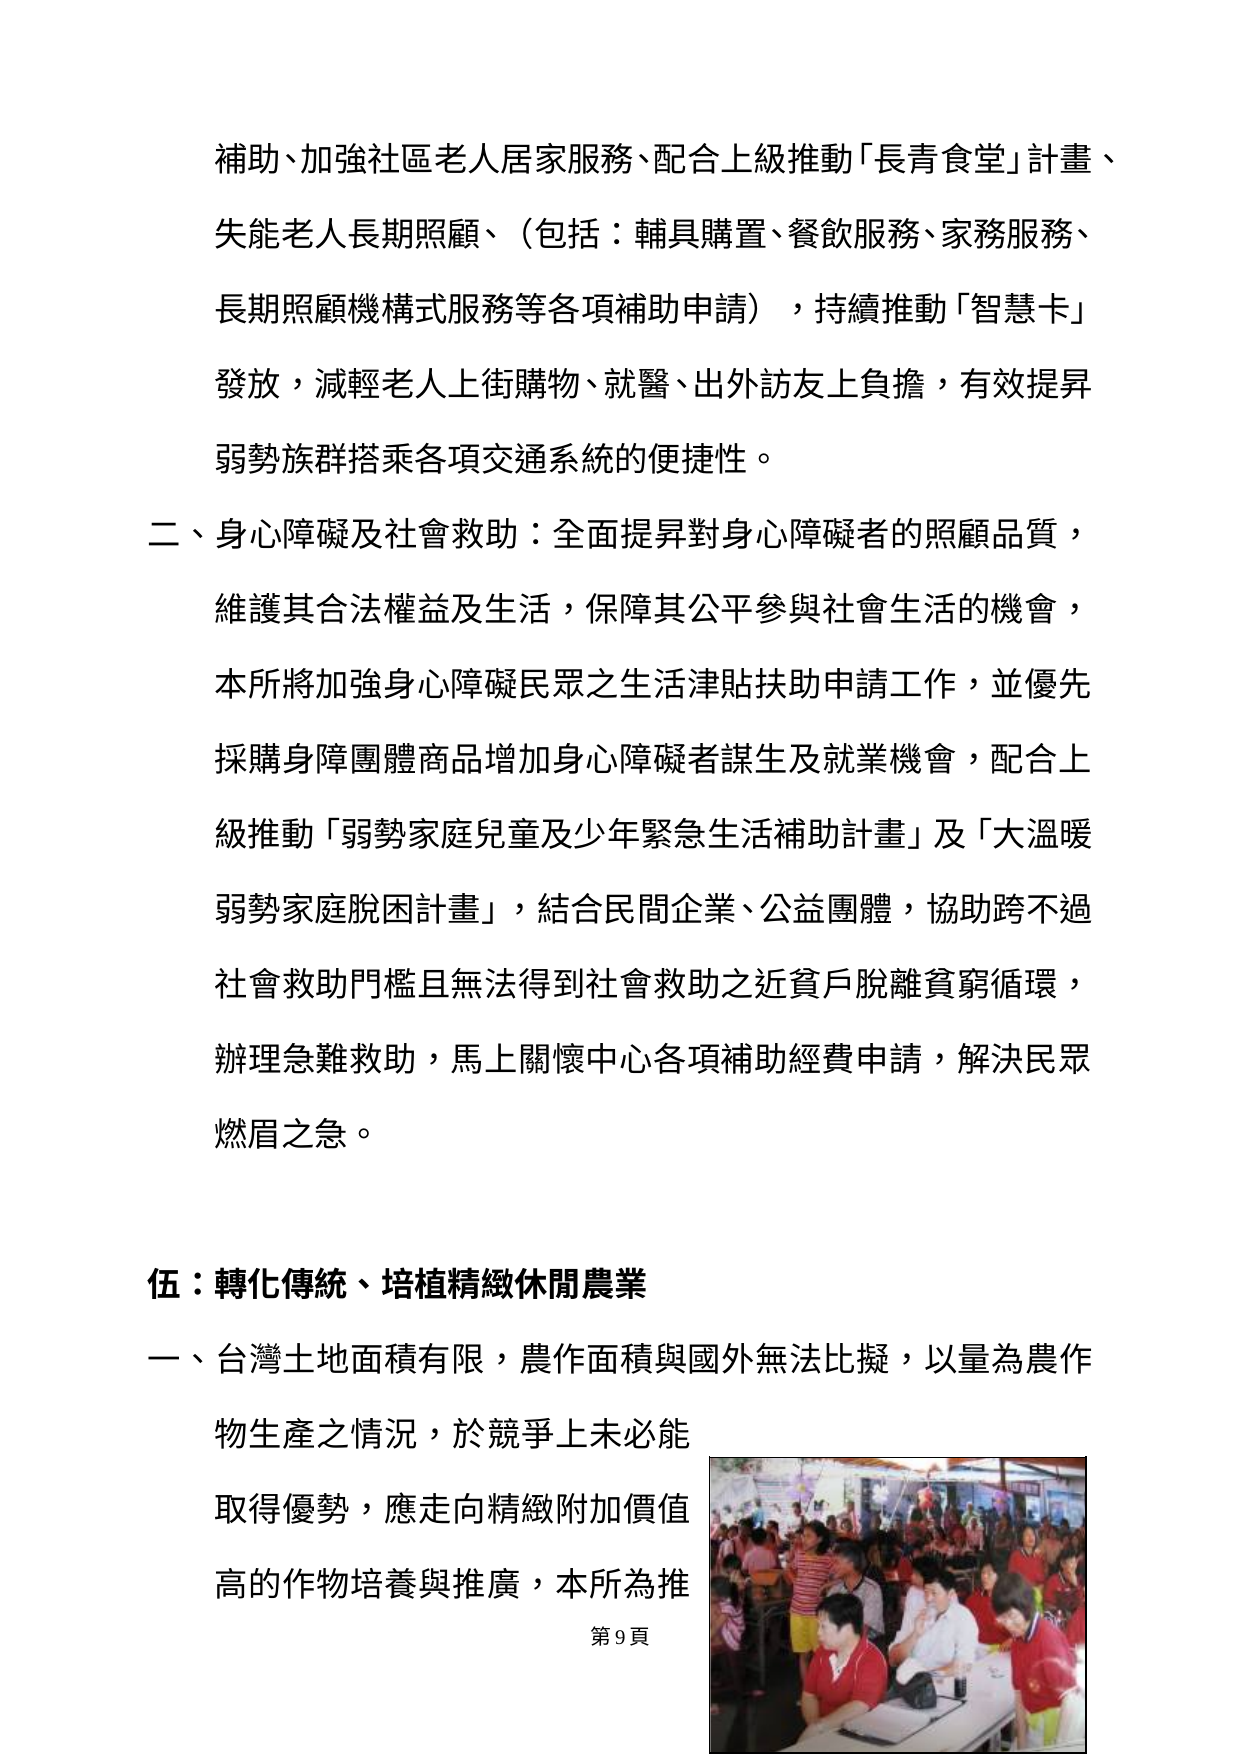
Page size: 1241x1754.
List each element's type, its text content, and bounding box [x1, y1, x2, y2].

text 一、台灣土地面積有限，農作面積與國外無法比擬，以量為農作物生產之情況，於競爭上未必能取得優勢，應走向精緻附加價值高的作物培養與推廣，本所為推 [148, 1319, 1092, 1619]
text 二、身心障礙及社會救助：全面提昇對身心障礙者的照顧品質，維護其合法權益及生活，保障其公平參與社會生活的機會，本所將加強身心障礙民眾之生活津貼扶助申請工作，並優先採購身障團體商品增加身心障礙者謀生及就業機會，配合上級推動「弱勢家庭兒童及少年緊急生活補助計畫」及「大溫暖弱勢家庭脫困計畫」，結合民間企業、公益團體，協助跨不過社會救助門檻且無法得到社會救助之近貧戶脫離貧窮循環，辦理急難救助，馬上關懷中心各項補助經費申請，解決民眾燃眉之急。 [148, 494, 1092, 1169]
text 伍：轉化傳統、培植精緻休閒農業 [148, 1244, 1092, 1319]
picture [713, 1458, 1085, 1752]
text 一、配合政府各項福利措施，自幼兒至老人，扶助弱勢幼兒及早教育補助、低收入戶、中低收入戶托教補助、原住民幼兒托育補助、加強社區老人居家服務、配合上級推動「長青食堂」計畫、失能老人長期照顧、（包括：輔具購置、餐飲服務、家務服務、長期照顧機構式服務等各項補助申請），持續推動「智慧卡」發放，減輕老人上街購物、就醫、出外訪友上負擔，有效提昇弱勢族群搭乘各項交通系統的便捷性。 [148, 119, 1092, 494]
